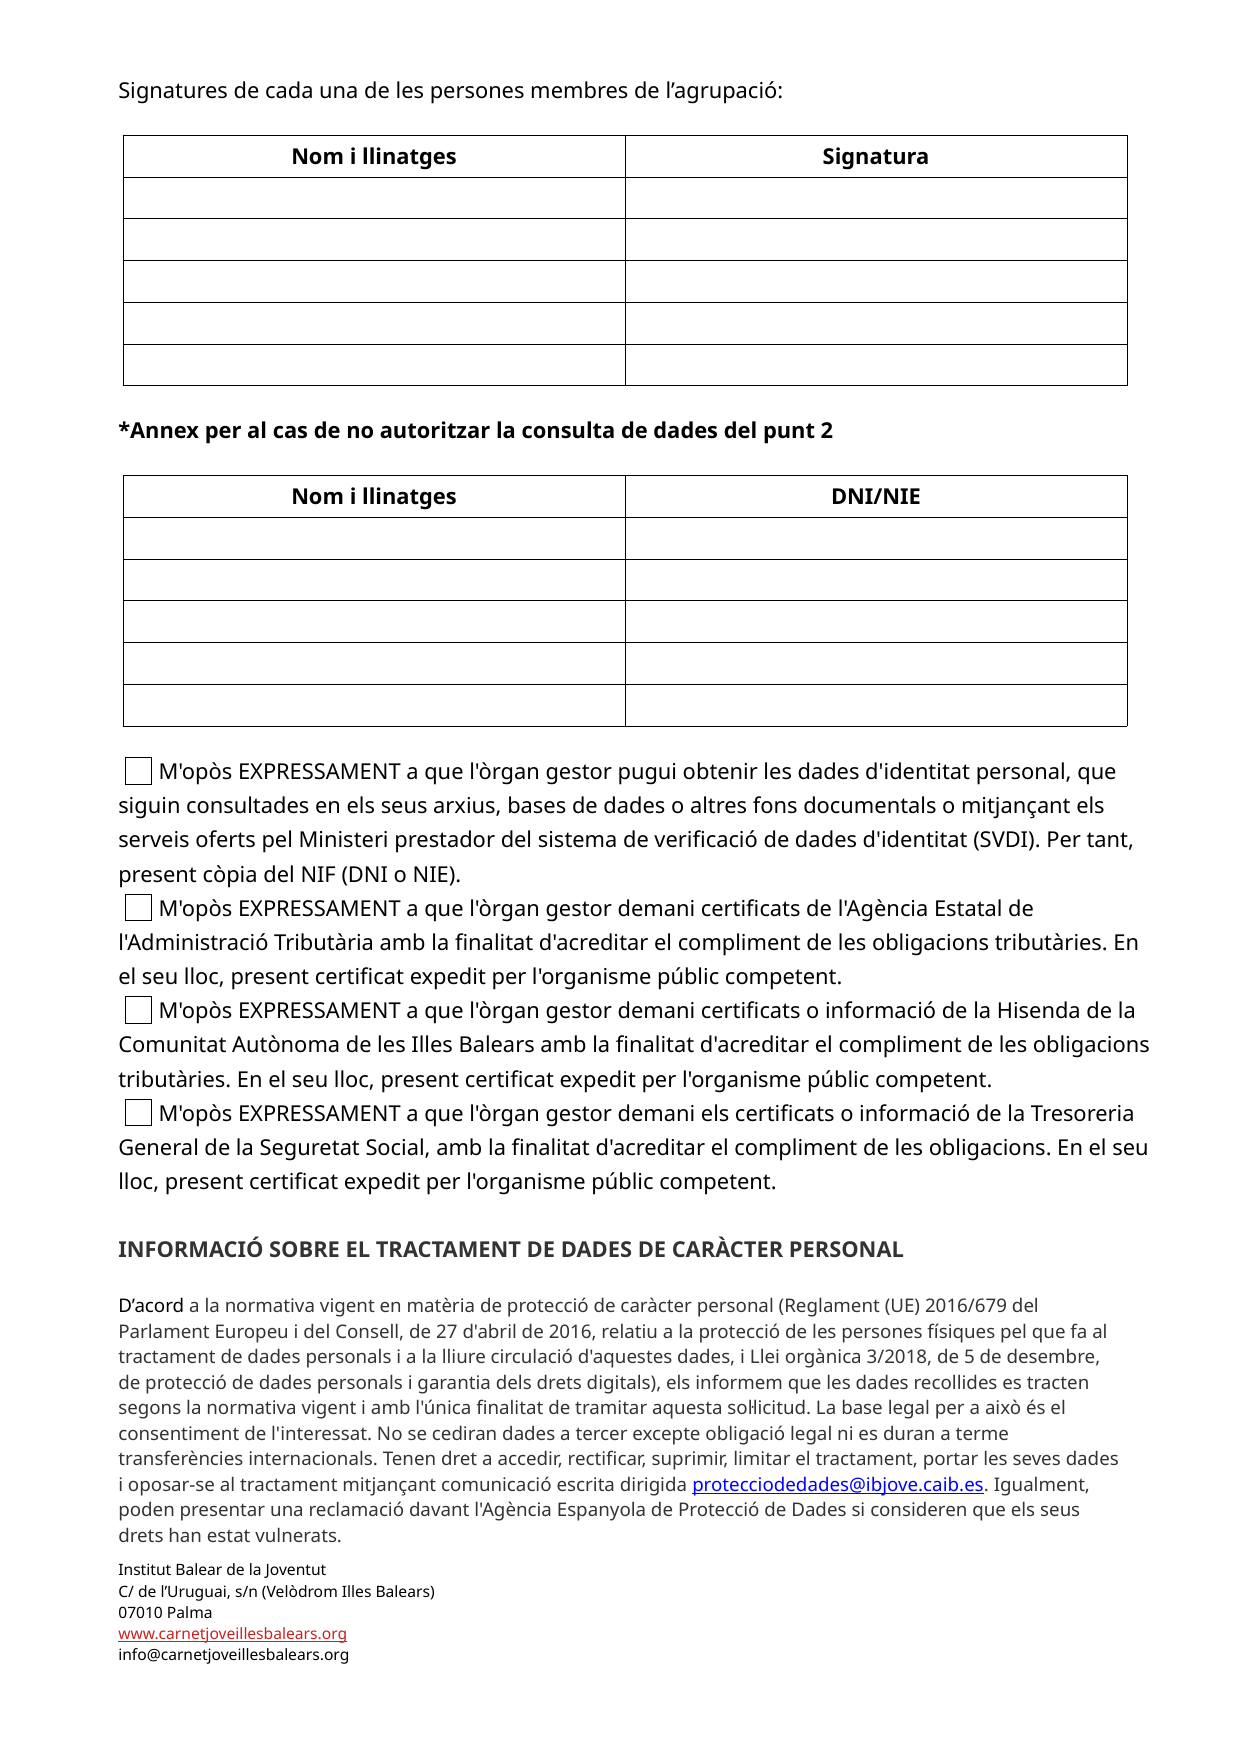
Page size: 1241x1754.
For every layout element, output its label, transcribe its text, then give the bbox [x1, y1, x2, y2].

table_cell [124, 178, 625, 218]
table_cell [124, 560, 625, 600]
table_header Nom i llinatges [124, 476, 625, 517]
table_header DNI/NIE [626, 476, 1127, 517]
table_cell [626, 685, 1127, 726]
table_cell [124, 518, 625, 559]
table_cell [626, 219, 1127, 260]
table_cell [626, 560, 1127, 600]
table_cell [626, 303, 1127, 343]
table_cell [124, 685, 625, 726]
table_cell [124, 303, 625, 343]
text *Annex per al cas de no autoritzar la consulta de dades del punt 2 [118, 416, 1122, 445]
table_cell [124, 261, 625, 302]
table_cell [626, 518, 1127, 559]
text M'opòs EXPRESSAMENT a que l'òrgan gestor demani els certificats o informació de la Tresoreria General de la Seguretat Social, amb la finalitat d'acreditar el compliment de les obligacions. En el seu lloc, present certificat expedit per l'organisme públic competent. [118, 1098, 1152, 1196]
table_cell [124, 345, 625, 385]
table_cell [626, 261, 1127, 302]
text Signatures de cada una de les persones membres de l’agrupació: [118, 75, 1122, 105]
table_cell [124, 643, 625, 684]
text M'opòs EXPRESSAMENT a que l'òrgan gestor demani certificats de l'Agència Estatal de l'Administració Tributària amb la finalitat d'acreditar el compliment de les obligacions tributàries. En el seu lloc, present certificat expedit per l'organisme públic competent. [118, 893, 1152, 991]
text M'opòs EXPRESSAMENT a que l'òrgan gestor pugui obtenir les dades d'identitat personal, que siguin consultades en els seus arxius, bases de dades o altres fons documentals o mitjançant els serveis oferts pel Ministeri prestador del sistema de verificació de dades d'identitat (SVDI). Per tant, present còpia del NIF (DNI o NIE). [118, 756, 1152, 888]
text M'opòs EXPRESSAMENT a que l'òrgan gestor demani certificats o informació de la Hisenda de la Comunitat Autònoma de les Illes Balears amb la finalitat d'acreditar el compliment de les obligacions tributàries. En el seu lloc, present certificat expedit per l'organisme públic competent. [118, 995, 1152, 1093]
table_cell [626, 178, 1127, 218]
table_cell [124, 601, 625, 642]
text INFORMACIÓ SOBRE EL TRACTAMENT DE DADES DE CARÀCTER PERSONAL D’acord a la normativa vigent en matèria de protecció de caràcter personal (Reglament (UE) 2016/679 del Parlament Europeu i del Consell, de 27 d'abril de 2016, relatiu a la protecció de les persones físiques pel que fa al tractament de dades personals i a la lliure circulació d'aquestes dades, i Llei orgànica 3/2018, de 5 de desembre, de protecció de dades personals i garantia dels drets digitals), els informem que les dades recollides es tracten segons la normativa vigent i amb l'única finalitat de tramitar aquesta sol·licitud. La base legal per a això és el consentiment de l'interessat. No se cediran dades a tercer excepte obligació legal ni es duran a terme transferències internacionals. Tenen dret a accedir, rectificar, suprimir, limitar el tractament, portar les seves dades i oposar-se al tractament mitjançant comunicació escrita dirigida protecciodedades@ibjove.caib.es. Igualment, poden presentar una reclamació davant l'Agència Espanyola de Protecció de Dades si consideren que els seus drets han estat vulnerats. [118, 1234, 1122, 1548]
table_cell [626, 345, 1127, 385]
table_header Signatura [626, 136, 1127, 176]
table_header Nom i llinatges [124, 136, 625, 176]
table_cell [626, 601, 1127, 642]
table_cell [124, 219, 625, 260]
table_cell [626, 643, 1127, 684]
